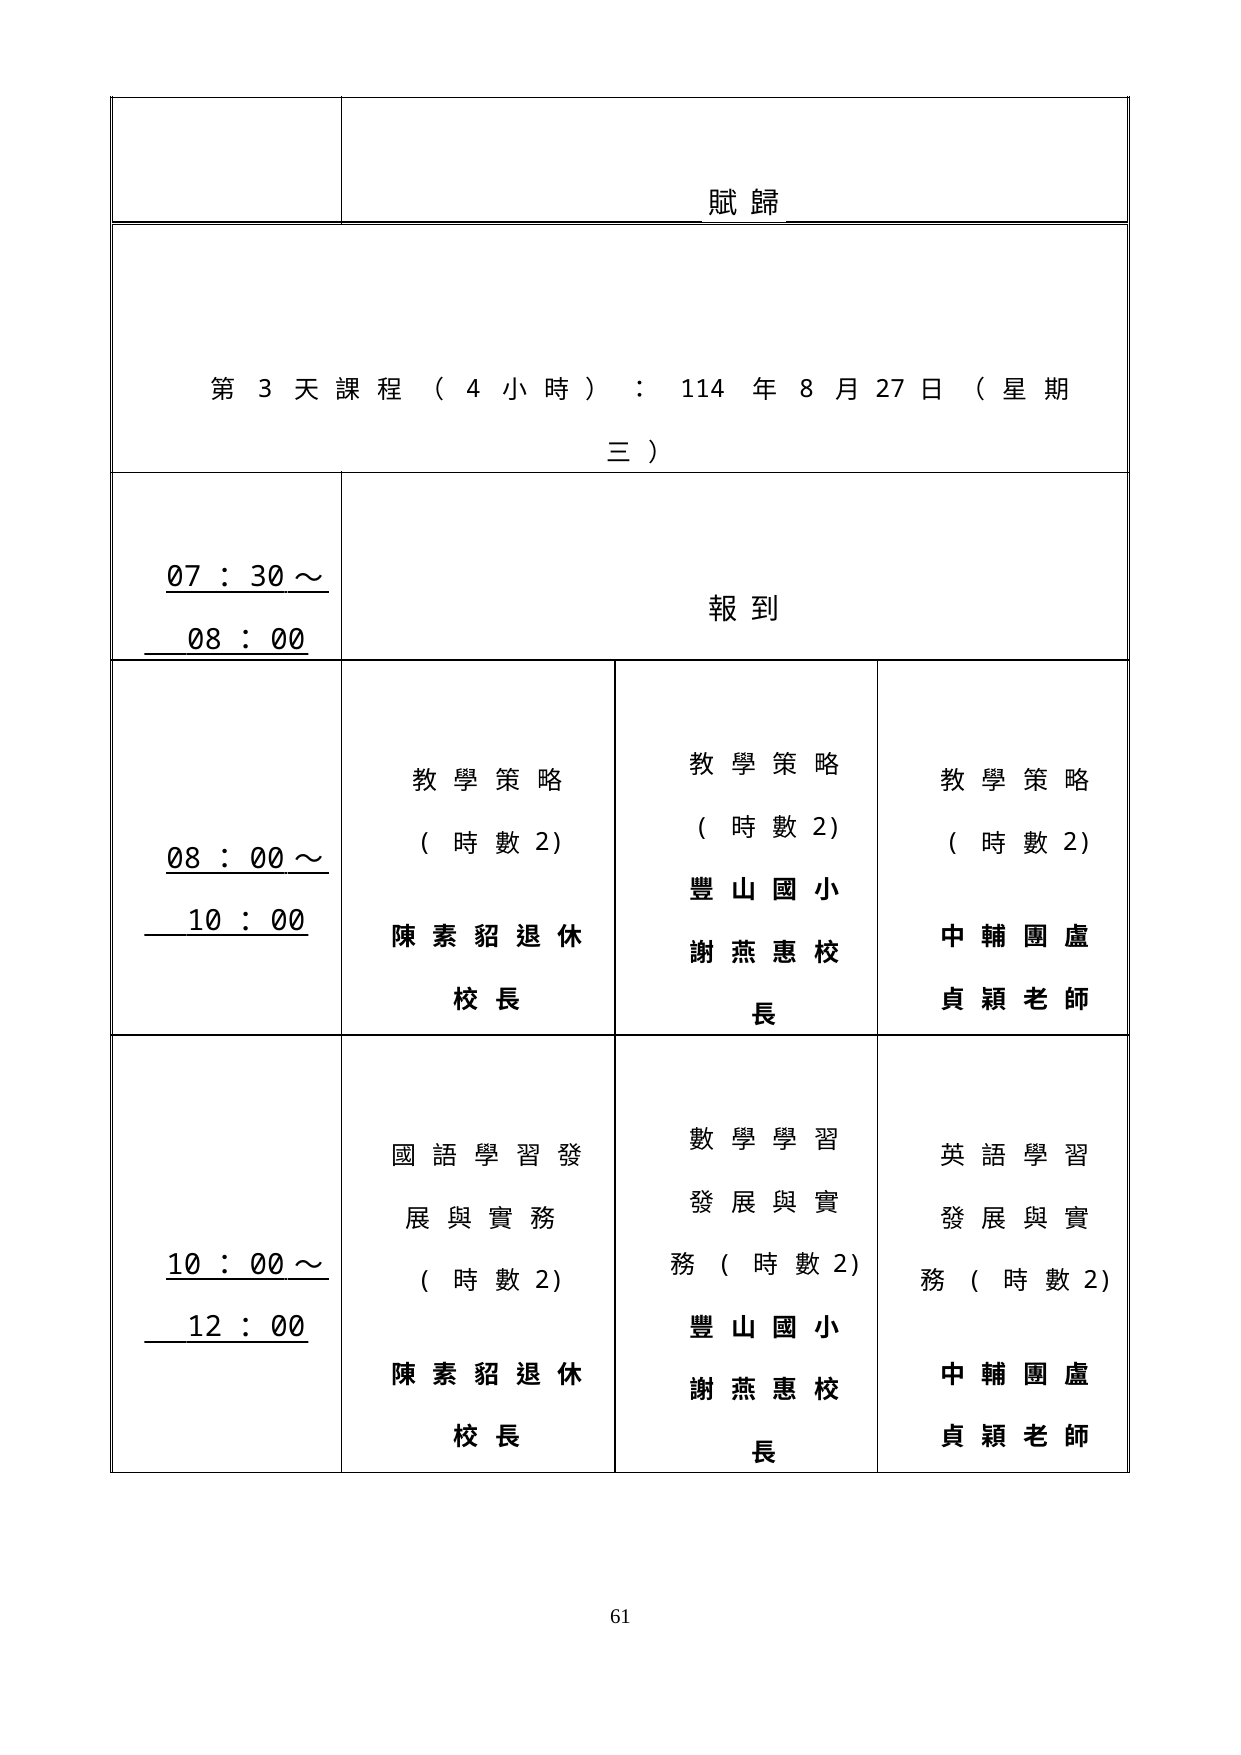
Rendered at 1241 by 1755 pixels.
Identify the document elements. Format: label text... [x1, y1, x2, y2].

table_cell 07：30～08：00 [113, 473, 341, 659]
table_cell 08：00～10：00 [113, 661, 341, 1034]
table_cell [113, 98, 341, 221]
table_cell 數學學習發展與實務(時數2) 豐山國小謝燕惠校長 [616, 1036, 877, 1471]
table_cell 教學策略 (時數2) 豐山國小謝燕惠校長 [616, 661, 877, 1034]
table_cell 報到 [342, 473, 1127, 659]
table_cell 賦歸 [342, 98, 1127, 221]
table_cell 教學策略 (時數2) 陳素貂退休校長 [342, 661, 614, 1034]
table_cell 教學策略 (時數2) 中輔團盧貞穎老師 [878, 661, 1127, 1034]
table_cell 國語學習發展與實務(時數2) 陳素貂退休校長 [342, 1036, 614, 1471]
table_cell 第3天課程（4小時）：114年8月27日（星期三） [113, 225, 1127, 471]
table_cell 10：00～12：00 [113, 1036, 341, 1471]
table_cell 英語學習發展與實務(時數2) 中輔團盧貞穎老師 [878, 1036, 1127, 1471]
